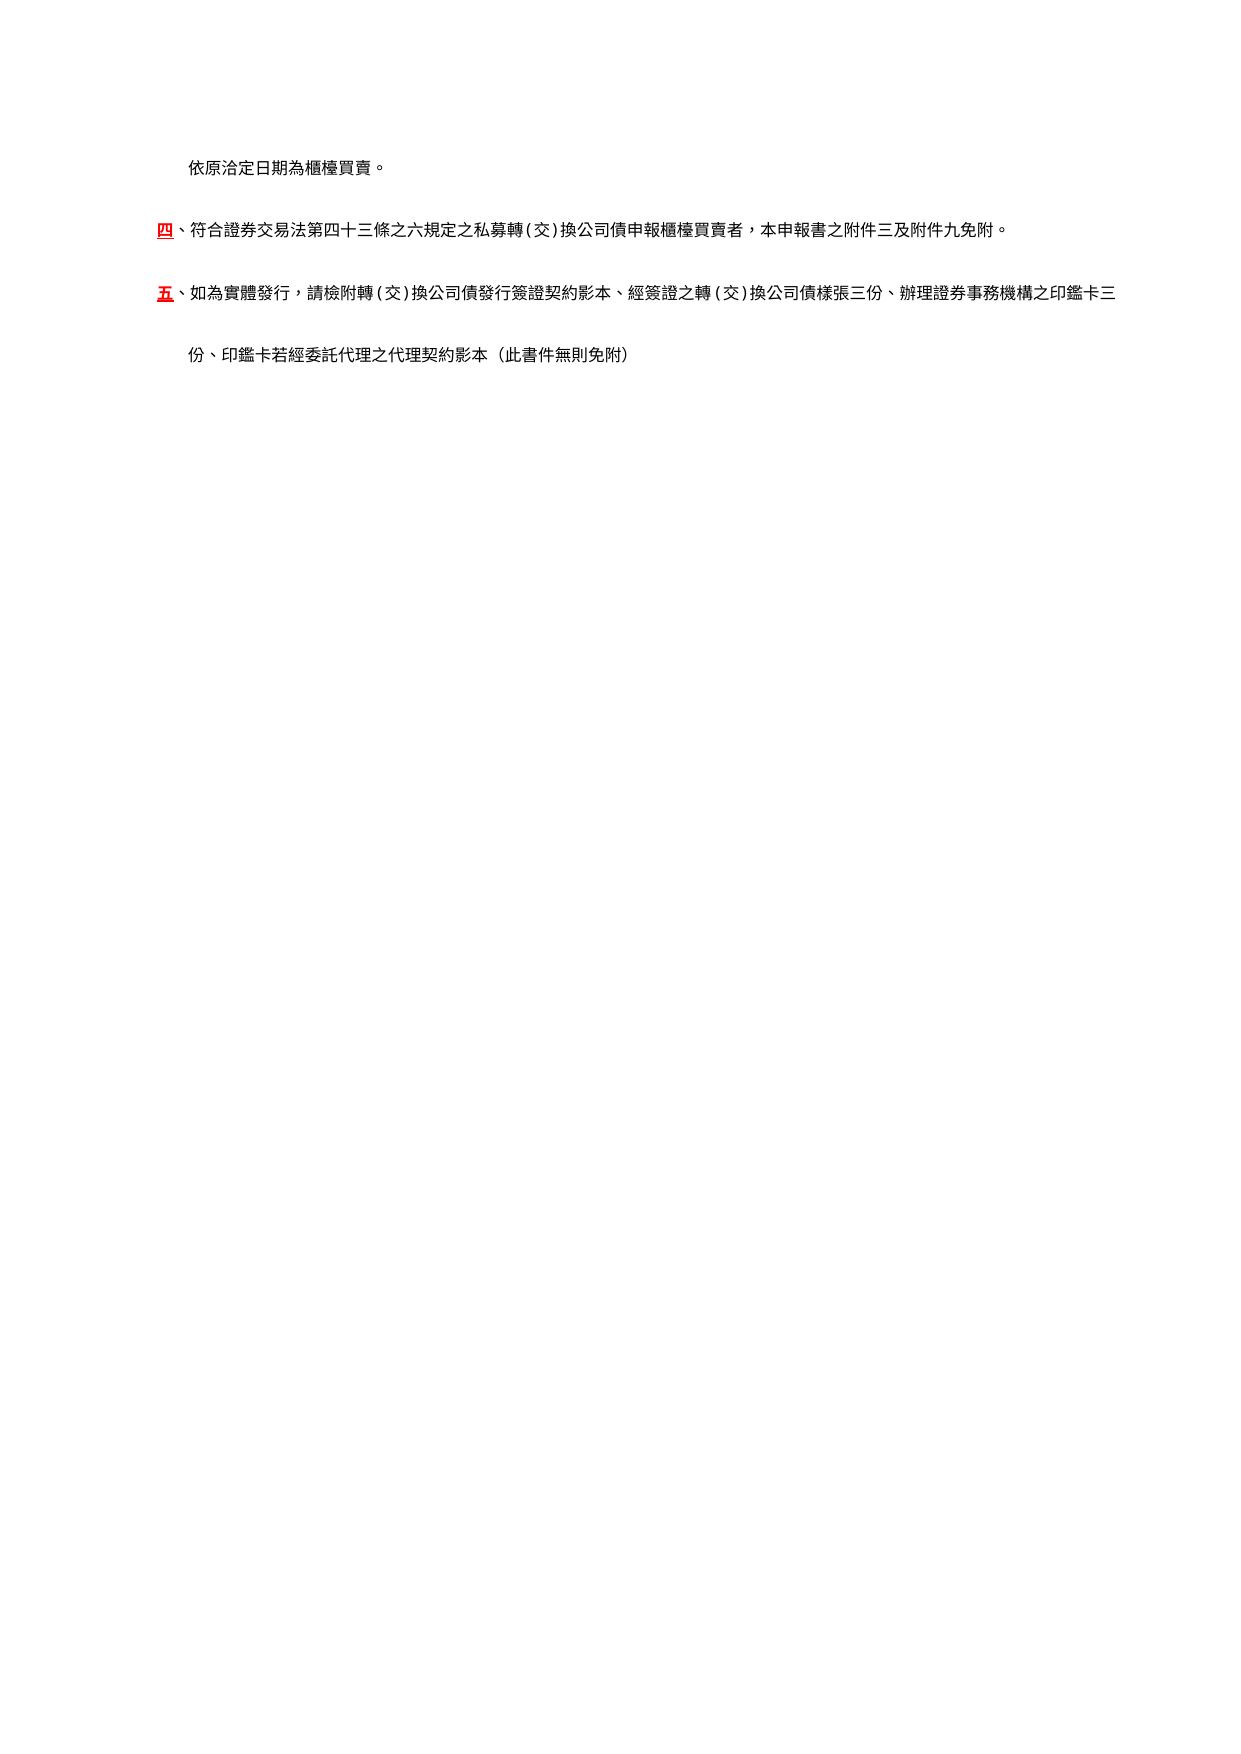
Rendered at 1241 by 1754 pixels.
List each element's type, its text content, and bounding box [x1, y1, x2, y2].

text 依原洽定日期為櫃檯買賣。 [157, 125, 1118, 188]
text 四、符合證券交易法第四十三條之六規定之私募轉(交)換公司債申報櫃檯買賣者，本申報書之附件三及附件九免附。 [157, 188, 1118, 250]
text 五、如為實體發行，請檢附轉(交)換公司債發行簽證契約影本、經簽證之轉(交)換公司債樣張三份、辦理證券事務機構之印鑑卡三份、印鑑卡若經委託代理之代理契約影本（此書件無則免附） [157, 250, 1118, 375]
